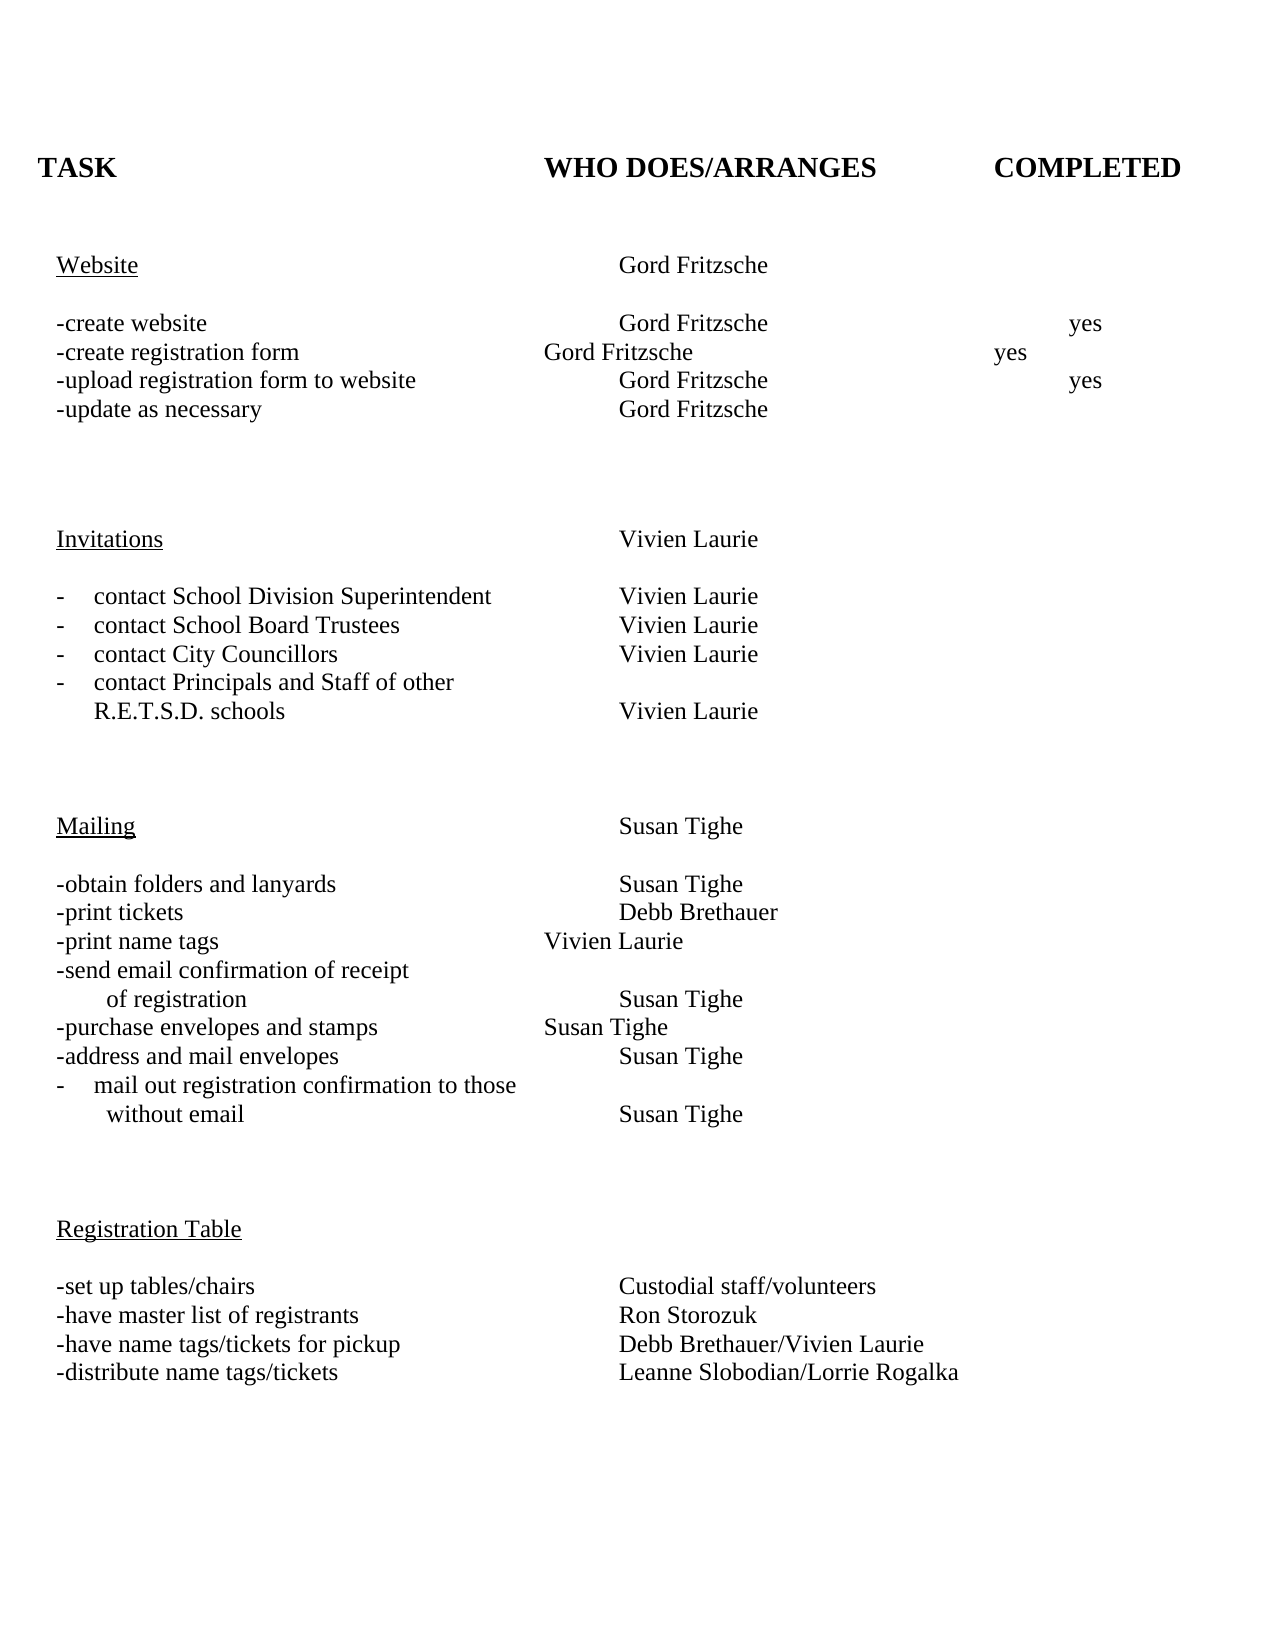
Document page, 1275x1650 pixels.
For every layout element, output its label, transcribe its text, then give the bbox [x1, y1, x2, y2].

text R.E.T.S.D. schools Vivien Laurie [56, 696, 1275, 725]
text Website Gord Fritzsche [56, 251, 1275, 279]
list contact School Board Trustees Vivien Laurie [56, 610, 1275, 639]
list upload registration form to website Gord Fritzsche yes [19, 366, 1275, 394]
list distribute name tags/tickets Leanne Slobodian/Lorrie Rogalka [56, 1357, 1275, 1386]
list create website Gord Fritzsche yes [19, 308, 1275, 337]
list contact City Councillors Vivien Laurie [56, 639, 1275, 667]
list contact School Division Superintendent Vivien Laurie [56, 581, 1275, 610]
list print name tags Vivien Laurie [56, 926, 1275, 955]
list mail out registration confirmation to those [56, 1070, 1275, 1099]
text Invitations Vivien Laurie [56, 524, 1275, 552]
list purchase envelopes and stamps Susan Tighe [56, 1012, 1275, 1041]
list print tickets Debb Brethauer [56, 897, 1275, 926]
list contact Principals and Staff of other [56, 667, 1275, 696]
list set up tables/chairs Custodial staff/volunteers [56, 1271, 1275, 1300]
list have name tags/tickets for pickup Debb Brethauer/Vivien Laurie [56, 1329, 1275, 1357]
text Mailing Susan Tighe [56, 811, 1275, 840]
list create registration form Gord Fritzsche yes [19, 337, 1275, 366]
list address and mail envelopes Susan Tighe [56, 1041, 1275, 1070]
text TASK WHO DOES/ARRANGES COMPLETED [37, 150, 1275, 183]
text Registration Table [56, 1214, 1275, 1242]
list have master list of registrants Ron Storozuk [56, 1300, 1275, 1329]
list update as necessary Gord Fritzsche [56, 394, 1275, 423]
text without email Susan Tighe [94, 1099, 1275, 1127]
text of registration Susan Tighe [56, 984, 1275, 1012]
list send email confirmation of receipt [56, 955, 1275, 984]
list obtain folders and lanyards Susan Tighe [56, 869, 1275, 897]
